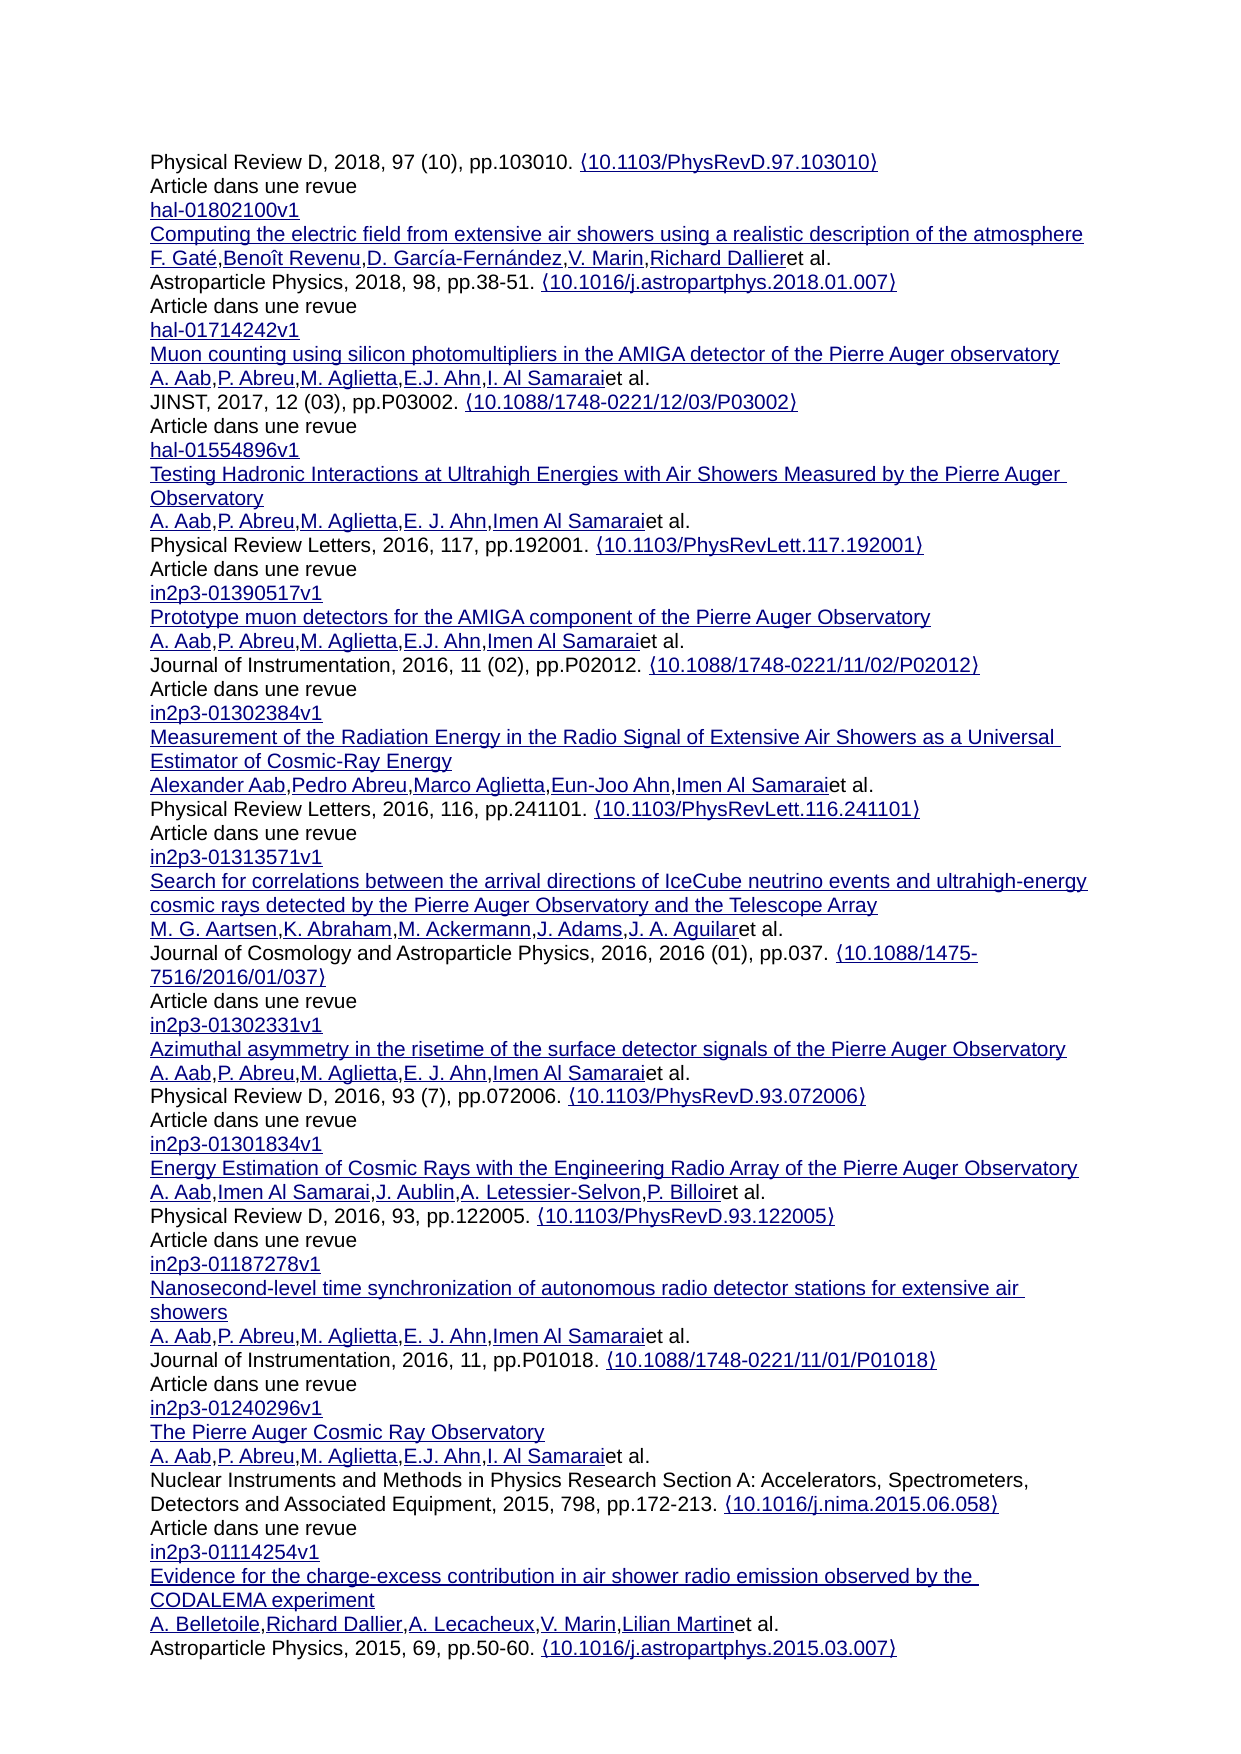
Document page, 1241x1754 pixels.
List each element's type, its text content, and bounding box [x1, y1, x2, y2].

table_cell Search for correlations between the arrival directions of IceCube neutrino events and ultrahigh-energy cosmic rays detected by the Pierre Auger Observatory and the Telescope Array M. G. Aartsen,K. Abraham,M. Ackermann,J. Adams,J. A. Aguilaret al. Journal of Cosmology and Astroparticle Physics, 2016, 2016 (01), pp.037. ⟨10.1088/1475-7516/2016/01/037⟩ Article dans une revue in2p3-01302331v1 [150, 869, 1090, 1036]
table_cell Azimuthal asymmetry in the risetime of the surface detector signals of the Pierre Auger Observatory A. Aab,P. Abreu,M. Aglietta,E. J. Ahn,Imen Al Samaraiet al. Physical Review D, 2016, 93 (7), pp.072006. ⟨10.1103/PhysRevD.93.072006⟩ Article dans une revue in2p3-01301834v1 [150, 1036, 1090, 1156]
table_cell Energy Estimation of Cosmic Rays with the Engineering Radio Array of the Pierre Auger Observatory A. Aab,Imen Al Samarai,J. Aublin,A. Letessier-Selvon,P. Billoiret al. Physical Review D, 2016, 93, pp.122005. ⟨10.1103/PhysRevD.93.122005⟩ Article dans une revue in2p3-01187278v1 [150, 1156, 1090, 1276]
table_cell Prototype muon detectors for the AMIGA component of the Pierre Auger Observatory A. Aab,P. Abreu,M. Aglietta,E.J. Ahn,Imen Al Samaraiet al. Journal of Instrumentation, 2016, 11 (02), pp.P02012. ⟨10.1088/1748-0221/11/02/P02012⟩ Article dans une revue in2p3-01302384v1 [150, 605, 1090, 725]
table_cell Measurement of the Radiation Energy in the Radio Signal of Extensive Air Showers as a Universal Estimator of Cosmic-Ray Energy Alexander Aab,Pedro Abreu,Marco Aglietta,Eun-Joo Ahn,Imen Al Samaraiet al. Physical Review Letters, 2016, 116, pp.241101. ⟨10.1103/PhysRevLett.116.241101⟩ Article dans une revue in2p3-01313571v1 [150, 725, 1090, 869]
table_cell Physical Review D, 2018, 97 (10), pp.103010. ⟨10.1103/PhysRevD.97.103010⟩ Article dans une revue hal-01802100v1 [150, 150, 1090, 222]
table_cell Nanosecond-level time synchronization of autonomous radio detector stations for extensive air showers A. Aab,P. Abreu,M. Aglietta,E. J. Ahn,Imen Al Samaraiet al. Journal of Instrumentation, 2016, 11, pp.P01018. ⟨10.1088/1748-0221/11/01/P01018⟩ Article dans une revue in2p3-01240296v1 [150, 1276, 1090, 1420]
table_cell The Pierre Auger Cosmic Ray Observatory A. Aab,P. Abreu,M. Aglietta,E.J. Ahn,I. Al Samaraiet al. Nuclear Instruments and Methods in Physics Research Section A: Accelerators, Spectrometers, Detectors and Associated Equipment, 2015, 798, pp.172-213. ⟨10.1016/j.nima.2015.06.058⟩ Article dans une revue in2p3-01114254v1 [150, 1420, 1090, 1563]
table_cell Evidence for the charge-excess contribution in air shower radio emission observed by the CODALEMA experiment A. Belletoile,Richard Dallier,A. Lecacheux,V. Marin,Lilian Martinet al. Astroparticle Physics, 2015, 69, pp.50-60. ⟨10.1016/j.astropartphys.2015.03.007⟩ [150, 1564, 1090, 1659]
table_cell Muon counting using silicon photomultipliers in the AMIGA detector of the Pierre Auger observatory A. Aab,P. Abreu,M. Aglietta,E.J. Ahn,I. Al Samaraiet al. JINST, 2017, 12 (03), pp.P03002. ⟨10.1088/1748-0221/12/03/P03002⟩ Article dans une revue hal-01554896v1 [150, 342, 1090, 461]
table_cell Computing the electric field from extensive air showers using a realistic description of the atmosphere F. Gaté,Benoît Revenu,D. García-Fernández,V. Marin,Richard Dallieret al. Astroparticle Physics, 2018, 98, pp.38-51. ⟨10.1016/j.astropartphys.2018.01.007⟩ Article dans une revue hal-01714242v1 [150, 222, 1090, 342]
table_cell Testing Hadronic Interactions at Ultrahigh Energies with Air Showers Measured by the Pierre Auger Observatory A. Aab,P. Abreu,M. Aglietta,E. J. Ahn,Imen Al Samaraiet al. Physical Review Letters, 2016, 117, pp.192001. ⟨10.1103/PhysRevLett.117.192001⟩ Article dans une revue in2p3-01390517v1 [150, 461, 1090, 605]
